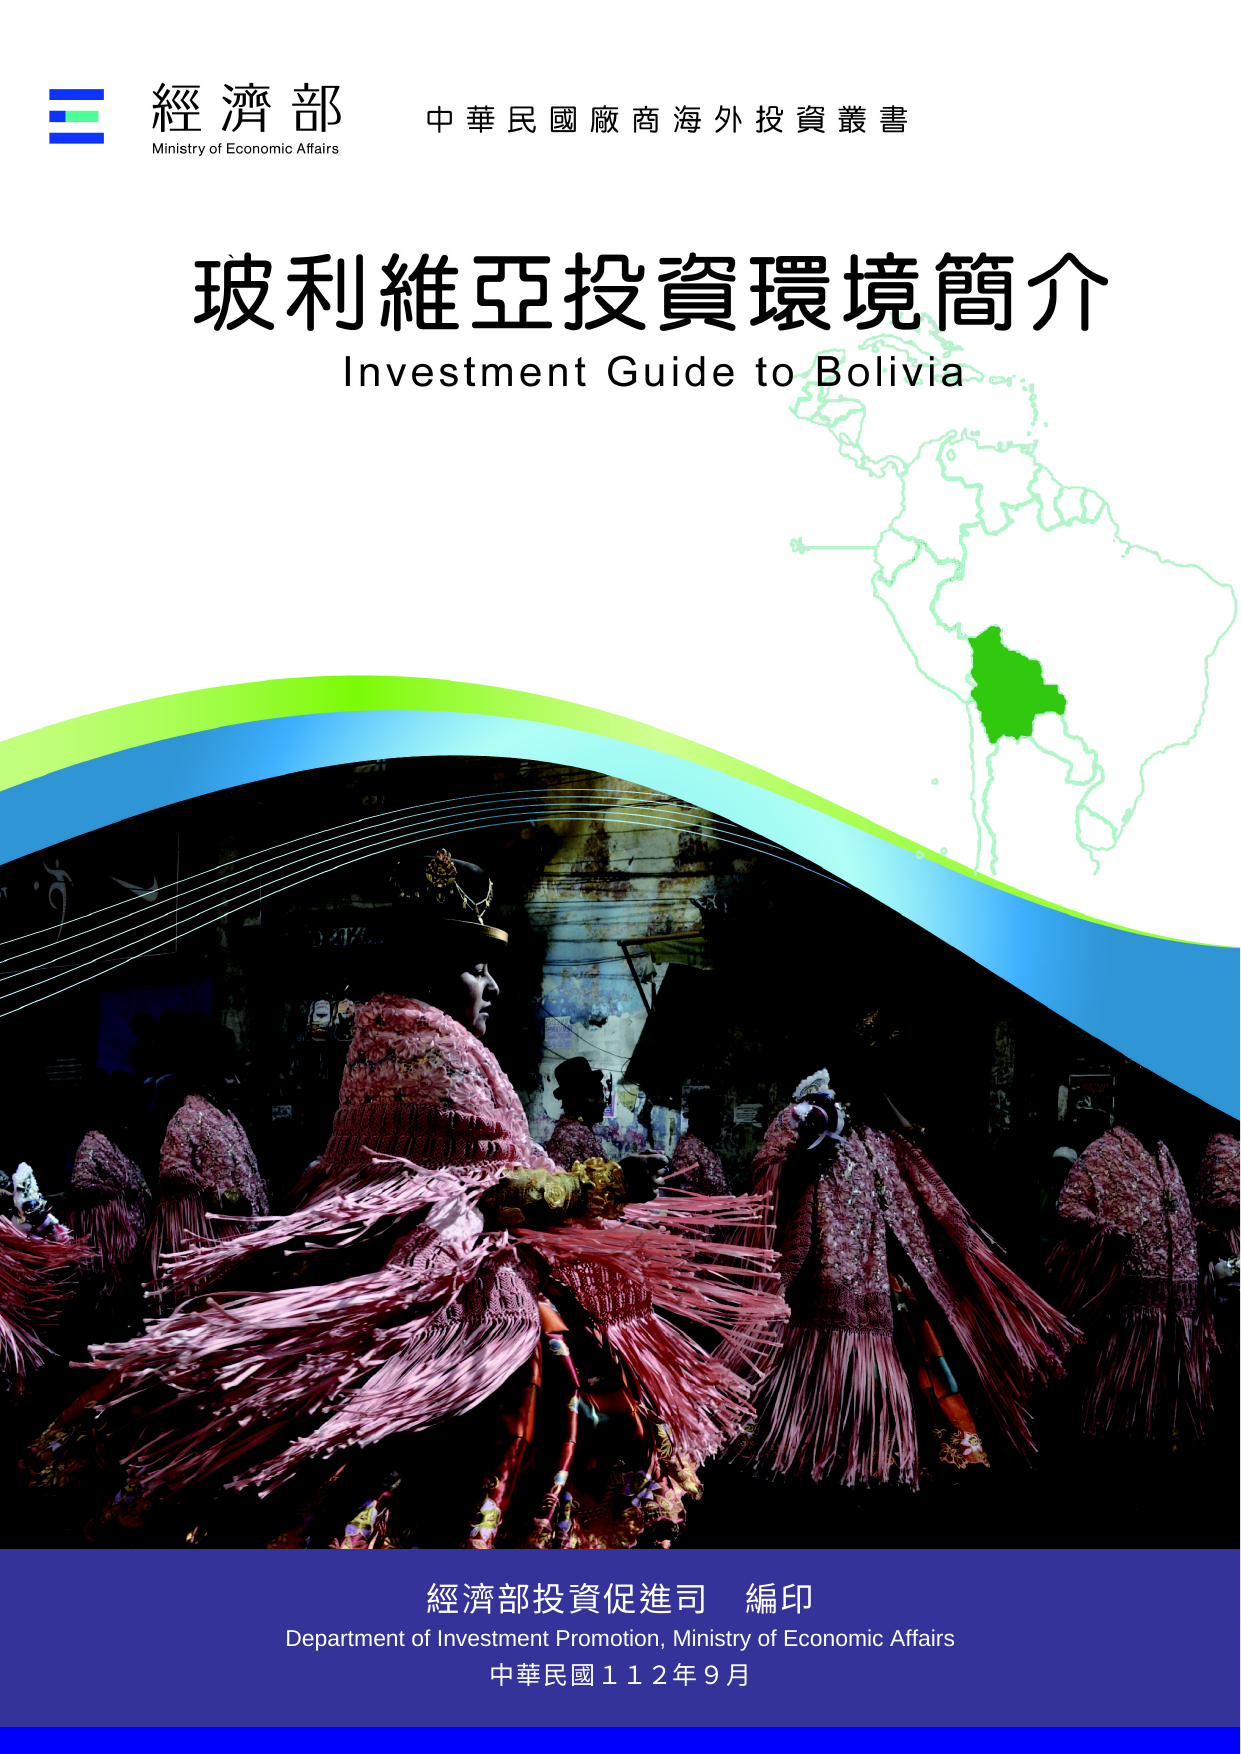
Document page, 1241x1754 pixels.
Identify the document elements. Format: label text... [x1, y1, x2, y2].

text 中華民國１１２年９月 [0, 1656, 1240, 1692]
text 經濟部投資促進司 編印 [0, 1573, 1240, 1621]
picture [0, 0, 1241, 1754]
text ` [227, 237, 1063, 291]
text Department of Investment Promotion, Ministry of Economic Affairs [0, 1625, 1240, 1651]
